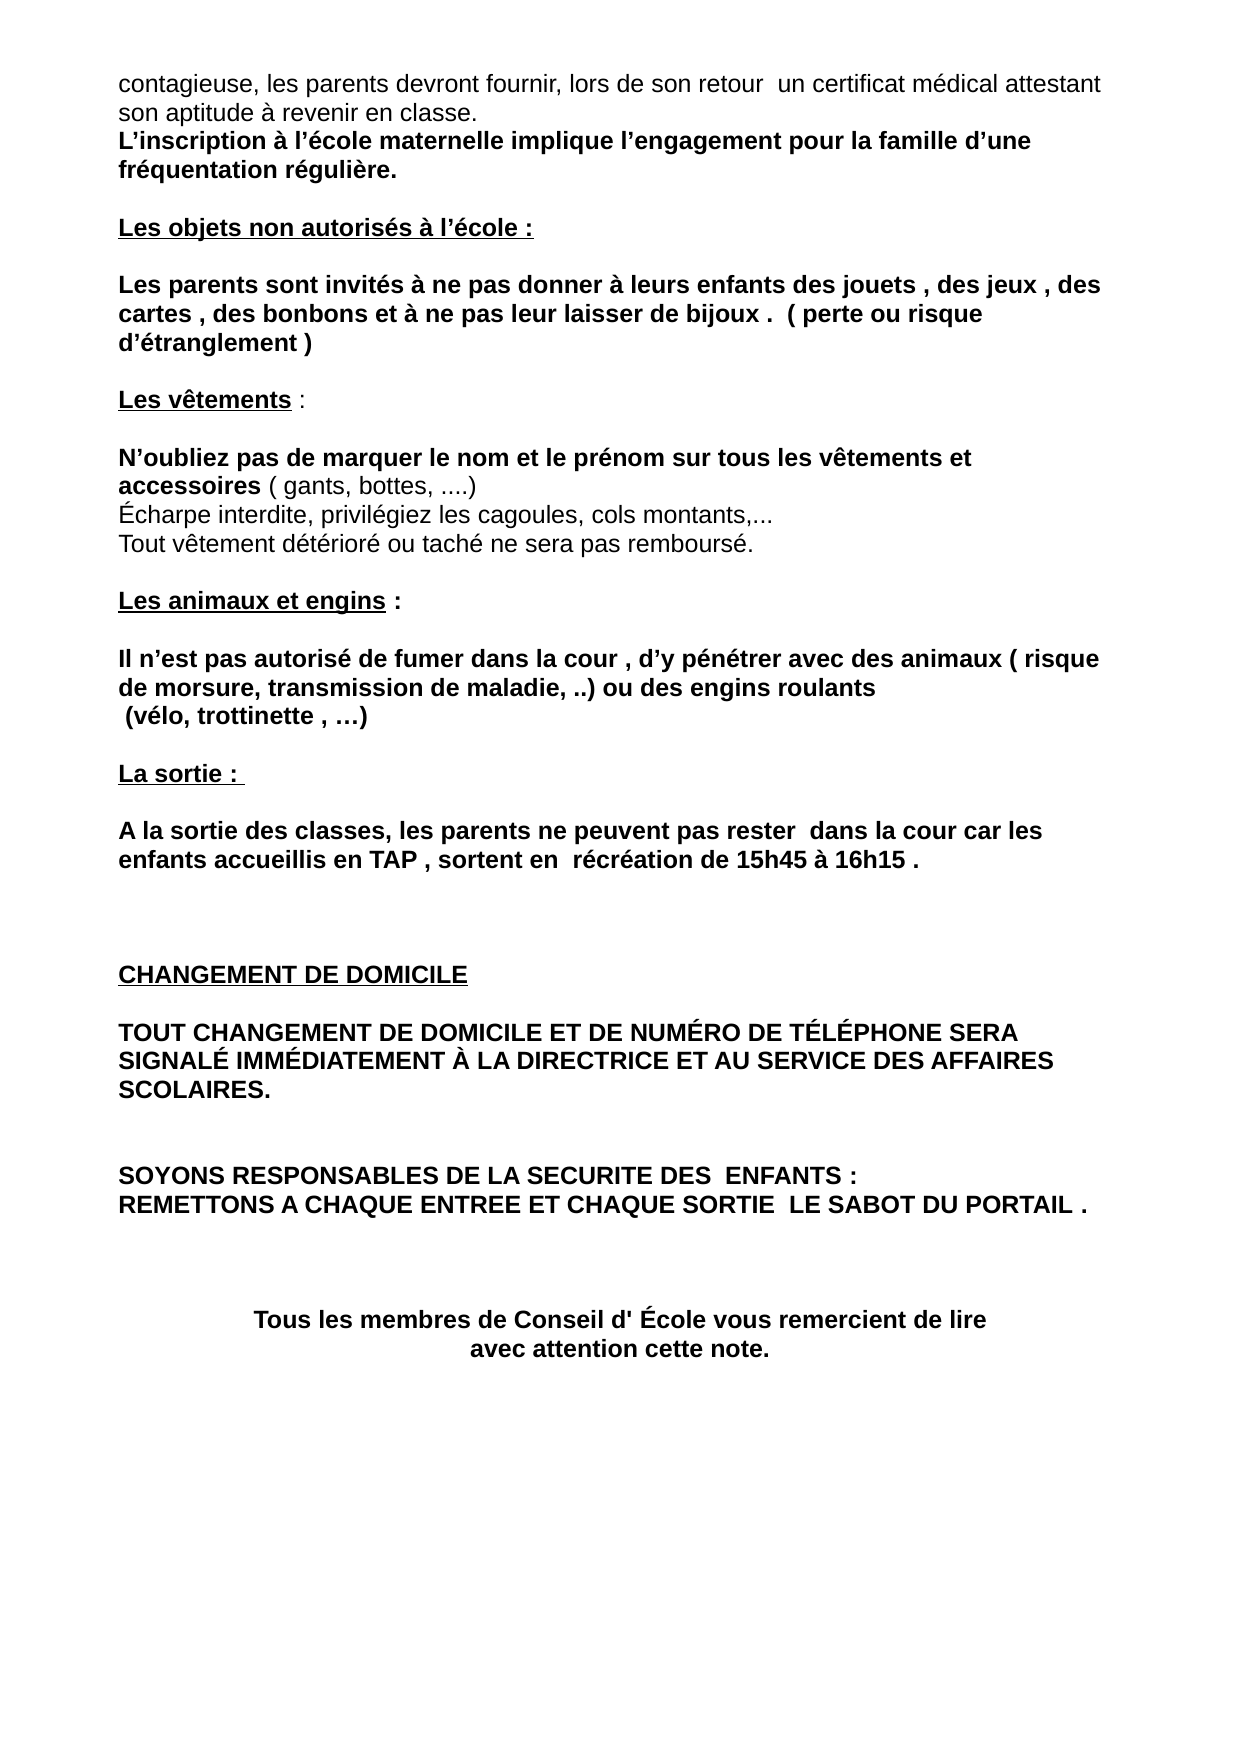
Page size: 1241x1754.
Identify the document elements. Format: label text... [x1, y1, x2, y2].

text L’inscription à l’école maternelle implique l’engagement pour la famille d’une fréquentation régulière. [118, 126, 1122, 184]
text Les animaux et engins : [118, 586, 1122, 615]
text Tout vêtement détérioré ou taché ne sera pas remboursé. [118, 529, 1122, 557]
text CHANGEMENT DE DOMICILE [118, 960, 1122, 989]
text SOYONS RESPONSABLES DE LA SECURITE DES ENFANTS : [118, 1161, 1122, 1190]
text Tous les membres de Conseil d' École vous remercient de lire [118, 1305, 1122, 1334]
text REMETTONS A CHAQUE ENTREE ET CHAQUE SORTIE LE SABOT DU PORTAIL . [118, 1190, 1122, 1219]
text Les vêtements : [118, 385, 1122, 414]
text N’oubliez pas de marquer le nom et le prénom sur tous les vêtements et accessoires ( gants, bottes, ....) [118, 442, 1122, 500]
text Écharpe interdite, privilégiez les cagoules, cols montants,... [118, 500, 1122, 529]
text (vélo, trottinette , …) [118, 701, 1122, 730]
text contagieuse, les parents devront fournir, lors de son retour un certificat médical attestant son aptitude à revenir en classe. [118, 69, 1122, 126]
text La sortie : [118, 759, 1122, 787]
text Il n’est pas autorisé de fumer dans la cour , d’y pénétrer avec des animaux ( risque de morsure, transmission de maladie, ..) ou des engins roulants [118, 644, 1122, 701]
text A la sortie des classes, les parents ne peuvent pas rester dans la cour car les enfants accueillis en TAP , sortent en récréation de 15h45 à 16h15 . [118, 816, 1122, 874]
text avec attention cette note. [118, 1334, 1122, 1362]
text Les parents sont invités à ne pas donner à leurs enfants des jouets , des jeux , des cartes , des bonbons et à ne pas leur laisser de bijoux . ( perte ou risque d’étranglement ) [118, 270, 1122, 356]
text Les objets non autorisés à l’école : [118, 212, 1122, 241]
text TOUT CHANGEMENT DE DOMICILE ET DE NUMÉRO DE TÉLÉPHONE SERA SIGNALÉ IMMÉDIATEMENT À LA DIRECTRICE ET AU SERVICE DES AFFAIRES SCOLAIRES. [118, 1017, 1122, 1104]
